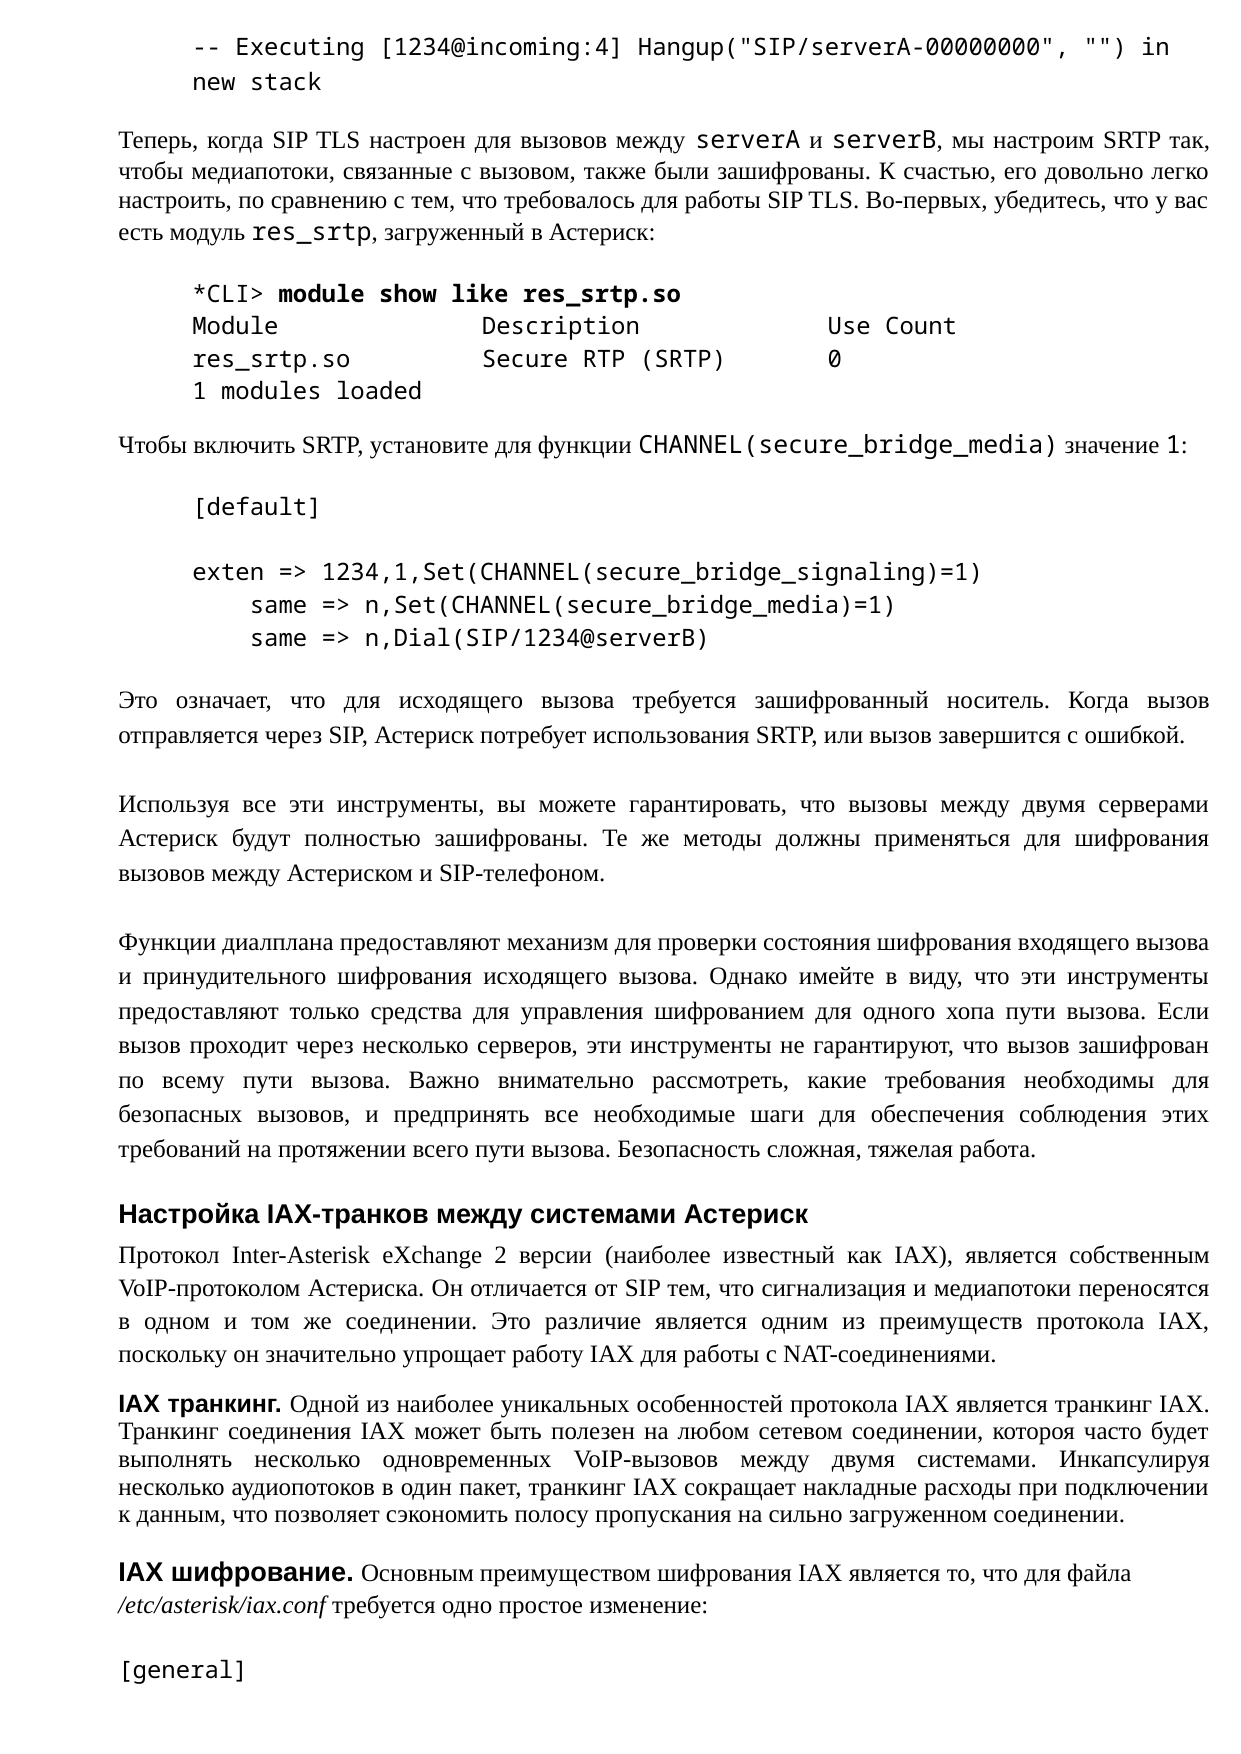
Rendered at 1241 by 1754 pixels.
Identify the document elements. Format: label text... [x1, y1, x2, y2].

text IAX транкинг. Одной из наиболее уникальных особенностей протокола IAX является транкинг IAX. Транкинг соединения IAX может быть полезен на любом сетевом соединении, котороя часто будет выполнять несколько одновременных VoIP-вызовов между двумя системами. Инкапсулируя несколько аудиопотоков в один пакет, транкинг IAX сокращает накладные расходы при подключении к данным, что позволяет сэкономить полосу пропускания на сильно загруженном соединении. [118, 1390, 1210, 1528]
text *CLI> module show like res_srtp.so [192, 276, 1210, 309]
text same => n,Set(CHANNEL(secure_bridge_media)=1) [192, 588, 1210, 620]
text Теперь, когда SIP TLS настроен для вызовов между serverA и serverB, мы настроим SRTP так, чтобы медиапотоки, связанные с вызовом, также были зашифрованы. К счастью, его довольно легко настроить, по сравнению с тем, что требовалось для работы SIP TLS. Во-первых, убедитесь, что у вас есть модуль res_srtp, загруженный в Астериск: [118, 122, 1210, 248]
text [general] [118, 1653, 1210, 1685]
text [default] [192, 490, 1210, 523]
text Module Description Use Count [192, 309, 1210, 342]
text Настройка IAX-транков между системами Астериск [118, 1198, 1210, 1230]
text Функции диалплана предоставляют механизм для проверки состояния шифрования входящего вызова и принудительного шифрования исходящего вызова. Однако имейте в виду, что эти инструменты предоставляют только средства для управления шифрованием для одного хопа пути вызова. Если вызов проходит через несколько серверов, эти инструменты не гарантируют, что вызов зашифрован по всему пути вызова. Важно внимательно рассмотреть, какие требования необходимы для безопасных вызовов, и предпринять все необходимые шаги для обеспечения соблюдения этих требований на протяжении всего пути вызова. Безопасность сложная, тяжелая работа. [118, 927, 1210, 1163]
text Это означает, что для исходящего вызова требуется зашифрованный носитель. Когда вызов отправляется через SIP, Астериск потребует использования SRTP, или вызов завершится с ошибкой. [118, 686, 1210, 749]
text -- Executing [1234@incoming:4] Hangup("SIP/serverA-00000000", "") in new stack [192, 29, 1210, 97]
text res_srtp.so Secure RTP (SRTP) 0 [192, 342, 1210, 374]
text IAX шифрование. Основным преимуществом шифрования IAX является то, что для файла /etc/asterisk/iax.conf требуется одно простое изменение: [118, 1556, 1210, 1618]
text Используя все эти инструменты, вы можете гарантировать, что вызовы между двумя серверами Астериск будут полностью зашифрованы. Те же методы должны применяться для шифрования вызовов между Астериском и SIP-телефоном. [118, 789, 1210, 887]
text 1 modules loaded [192, 374, 1210, 407]
text same => n,Dial(SIP/1234@serverB) [192, 620, 1210, 653]
text exten => 1234,1,Set(CHANNEL(secure_bridge_signaling)=1) [192, 555, 1210, 588]
text Протокол Inter-Asterisk eXchange 2 версии (наиболее известный как IAX), является собственным VoIP-протоколом Астериска. Он отличается от SIP тем, что сигнализация и медиапотоки переносятся в одном и том же соединении. Это различие является одним из преимуществ протокола IAX, поскольку он значительно упрощает работу IAX для работы с NAT-соединениями. [118, 1240, 1210, 1368]
text Чтобы включить SRTP, установите для функции CHANNEL(secure_bridge_media) значение 1: [118, 427, 1210, 461]
